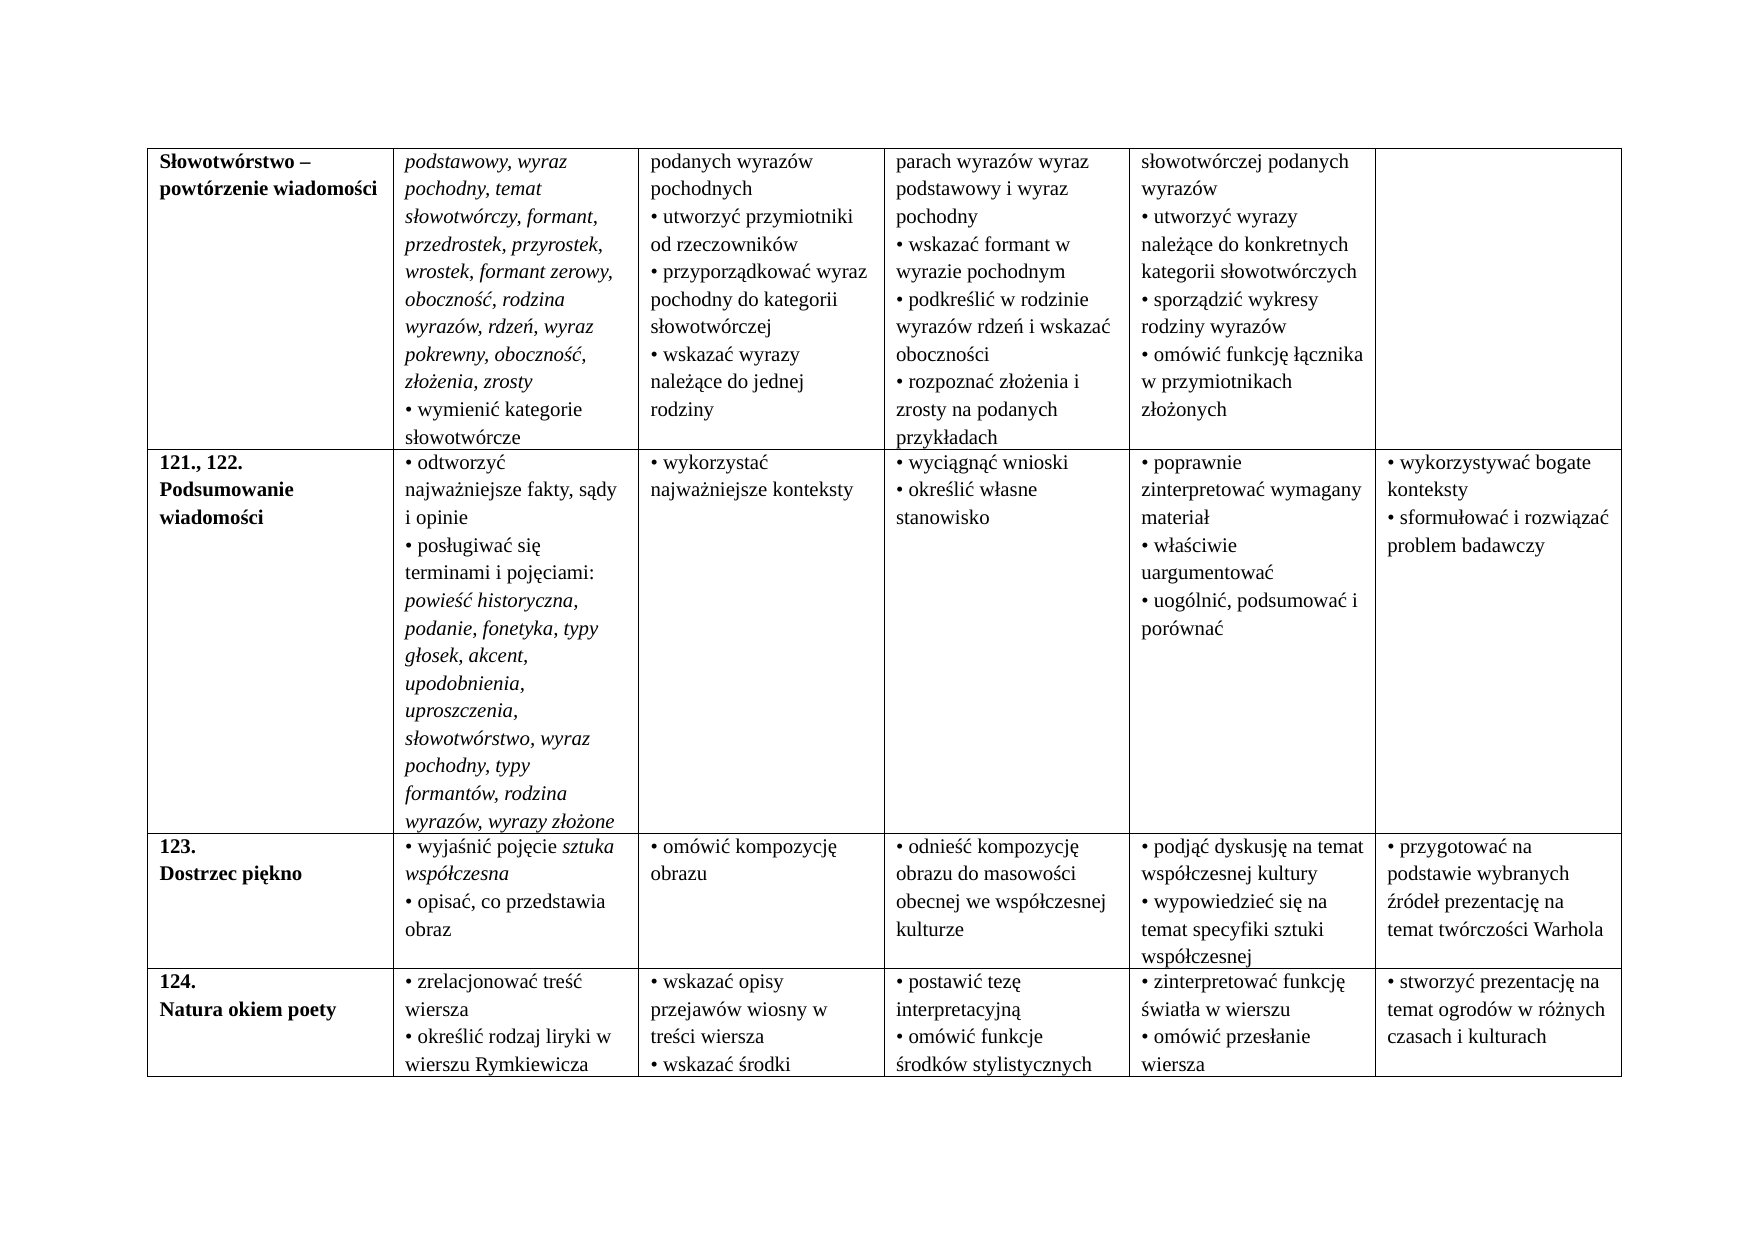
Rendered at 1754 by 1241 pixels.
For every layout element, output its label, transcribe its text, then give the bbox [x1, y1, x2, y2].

table_cell 124. Natura okiem poety [148, 969, 393, 1076]
table_cell • odnieść kompozycję obrazu do masowości obecnej we współczesnej kulturze [885, 834, 1129, 968]
table_cell podanych wyrazów pochodnych • utworzyć przymiotniki od rzeczowników • przyporządkować wyraz pochodny do kategorii słowotwórczej • wskazać wyrazy należące do jednej rodziny [639, 149, 884, 449]
table_cell • wyciągnąć wnioski • określić własne stanowisko [885, 450, 1129, 833]
table_cell • wykorzystywać bogate konteksty • sformułować i rozwiązać problem badawczy [1376, 450, 1621, 833]
table_cell • poprawnie zinterpretować wymagany materiał • właściwie uargumentować • uogólnić, podsumować i porównać [1130, 450, 1375, 833]
table_cell [1376, 149, 1621, 449]
table_cell • wyjaśnić pojęcie sztuka współczesna • opisać, co przedstawia obraz [394, 834, 638, 968]
table_cell słowotwórczej podanych wyrazów • utworzyć wyrazy należące do konkretnych kategorii słowotwórczych • sporządzić wykresy rodziny wyrazów • omówić funkcję łącznika w przymiotnikach złożonych [1130, 149, 1375, 449]
table_cell • wskazać opisy przejawów wiosny w treści wiersza • wskazać środki [639, 969, 884, 1076]
table_cell • zrelacjonować treść wiersza • określić rodzaj liryki w wierszu Rymkiewicza [394, 969, 638, 1076]
table_cell • przygotować na podstawie wybranych źródeł prezentację na temat twórczości Warhola [1376, 834, 1621, 968]
table_cell • podjąć dyskusję na temat współczesnej kultury • wypowiedzieć się na temat specyfiki sztuki współczesnej [1130, 834, 1375, 968]
table_cell • wykorzystać najważniejsze konteksty [639, 450, 884, 833]
table_cell • odtworzyć najważniejsze fakty, sądy i opinie • posługiwać się terminami i pojęciami: powieść historyczna, podanie, fonetyka, typy głosek, akcent, upodobnienia, uproszczenia, słowotwórstwo, wyraz pochodny, typy formantów, rodzina wyrazów, wyrazy złożone [394, 450, 638, 833]
table_cell podstawowy, wyraz pochodny, temat słowotwórczy, formant, przedrostek, przyrostek, wrostek, formant zerowy, oboczność, rodzina wyrazów, rdzeń, wyraz pokrewny, oboczność, złożenia, zrosty • wymienić kategorie słowotwórcze [394, 149, 638, 449]
table_cell Słowotwórstwo – powtórzenie wiadomości [148, 149, 393, 449]
table_cell • omówić kompozycję obrazu [639, 834, 884, 968]
table_cell • stworzyć prezentację na temat ogrodów w różnych czasach i kulturach [1376, 969, 1621, 1076]
table_cell parach wyrazów wyraz podstawowy i wyraz pochodny • wskazać formant w wyrazie pochodnym • podkreślić w rodzinie wyrazów rdzeń i wskazać oboczności • rozpoznać złożenia i zrosty na podanych przykładach [885, 149, 1129, 449]
table_cell 123. Dostrzec piękno [148, 834, 393, 968]
table_cell • zinterpretować funkcję światła w wierszu • omówić przesłanie wiersza [1130, 969, 1375, 1076]
table_cell • postawić tezę interpretacyjną • omówić funkcje środków stylistycznych [885, 969, 1129, 1076]
table_cell 121., 122. Podsumowanie wiadomości [148, 450, 393, 833]
